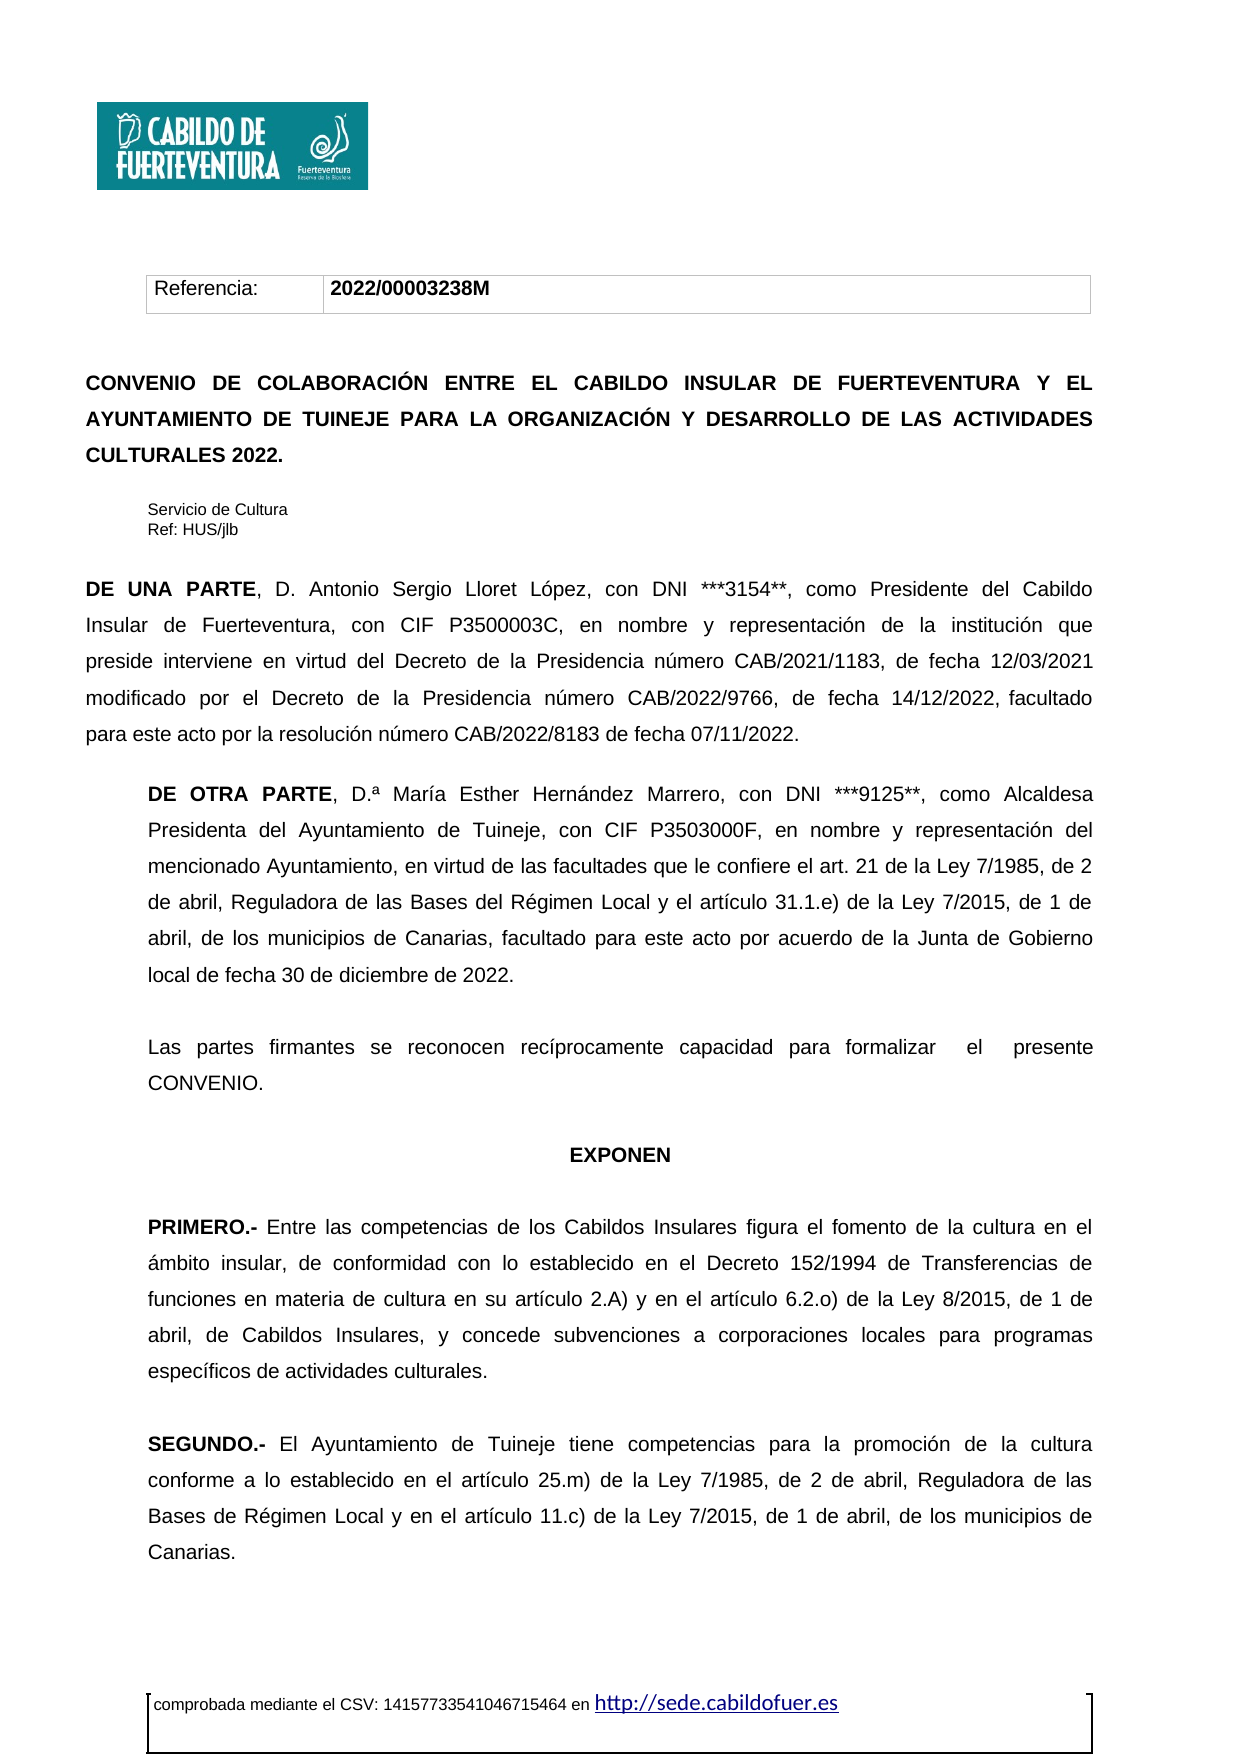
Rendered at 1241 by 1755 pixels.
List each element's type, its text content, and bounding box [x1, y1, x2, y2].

text Las partes firmantes se reconocen recíprocamente capacidad para formalizar el presente CONVENIO. [148, 1034, 1093, 1095]
text DE OTRA PARTE, D.ª María Esther Hernández Marrero, con DNI ***9125**, como Alcaldesa Presidenta del Ayuntamiento de Tuineje, con CIF P3503000F, en nombre y representación del mencionado Ayuntamiento, en virtud de las facultades que le confiere el art. 21 de la Ley 7/1985, de 2 de abril, Reguladora de las Bases del Régimen Local y el artículo 31.1.e) de la Ley 7/2015, de 1 de abril, de los municipios de Canarias, facultado para este acto por acuerdo de la Junta de Gobierno local de fecha 30 de diciembre de 2022. [148, 782, 1093, 986]
subtitle CONVENIO DE COLABORACIÓN ENTRE EL CABILDO INSULAR DE FUERTEVENTURA Y EL AYUNTAMIENTO DE TUINEJE PARA LA ORGANIZACIÓN Y DESARROLLO DE LAS ACTIVIDADES CULTURALES 2022. [85, 371, 1093, 467]
text DE UNA PARTE, D. Antonio Sergio Lloret López, con DNI ***3154**, como Presidente del Cabildo Insular de Fuerteventura, con CIF P3500003C, en nombre y representación de la institución que preside interviene en virtud del Decreto de la Presidencia número CAB/2021/1183, de fecha 12/03/2021 modificado por el Decreto de la Presidencia número CAB/2022/9766, de fecha 14/12/2022, facultado para este acto por la resolución número CAB/2022/8183 de fecha 07/11/2022. [85, 577, 1093, 745]
text Servicio de Cultura Ref: HUS/jlb [147, 500, 316, 538]
subtitle EXPONEN [527, 1143, 714, 1167]
text SEGUNDO.- El Ayuntamiento de Tuineje tiene competencias para la promoción de la cultura conforme a lo establecido en el artículo 25.m) de la Ley 7/1985, de 2 de abril, Reguladora de las Bases de Régimen Local y en el artículo 11.c) de la Ley 7/2015, de 1 de abril, de los municipios de Canarias. [148, 1431, 1093, 1564]
text PRIMERO.- Entre las competencias de los Cabildos Insulares figura el fomento de la cultura en el ámbito insular, de conformidad con lo establecido en el Decreto 152/1994 de Transferencias de funciones en materia de cultura en su artículo 2.A) y en el artículo 6.2.o) de la Ley 8/2015, de 1 de abril, de Cabildos Insulares, y concede subvenciones a corporaciones locales para programas específicos de actividades culturales. [148, 1215, 1093, 1383]
picture [97, 102, 369, 190]
